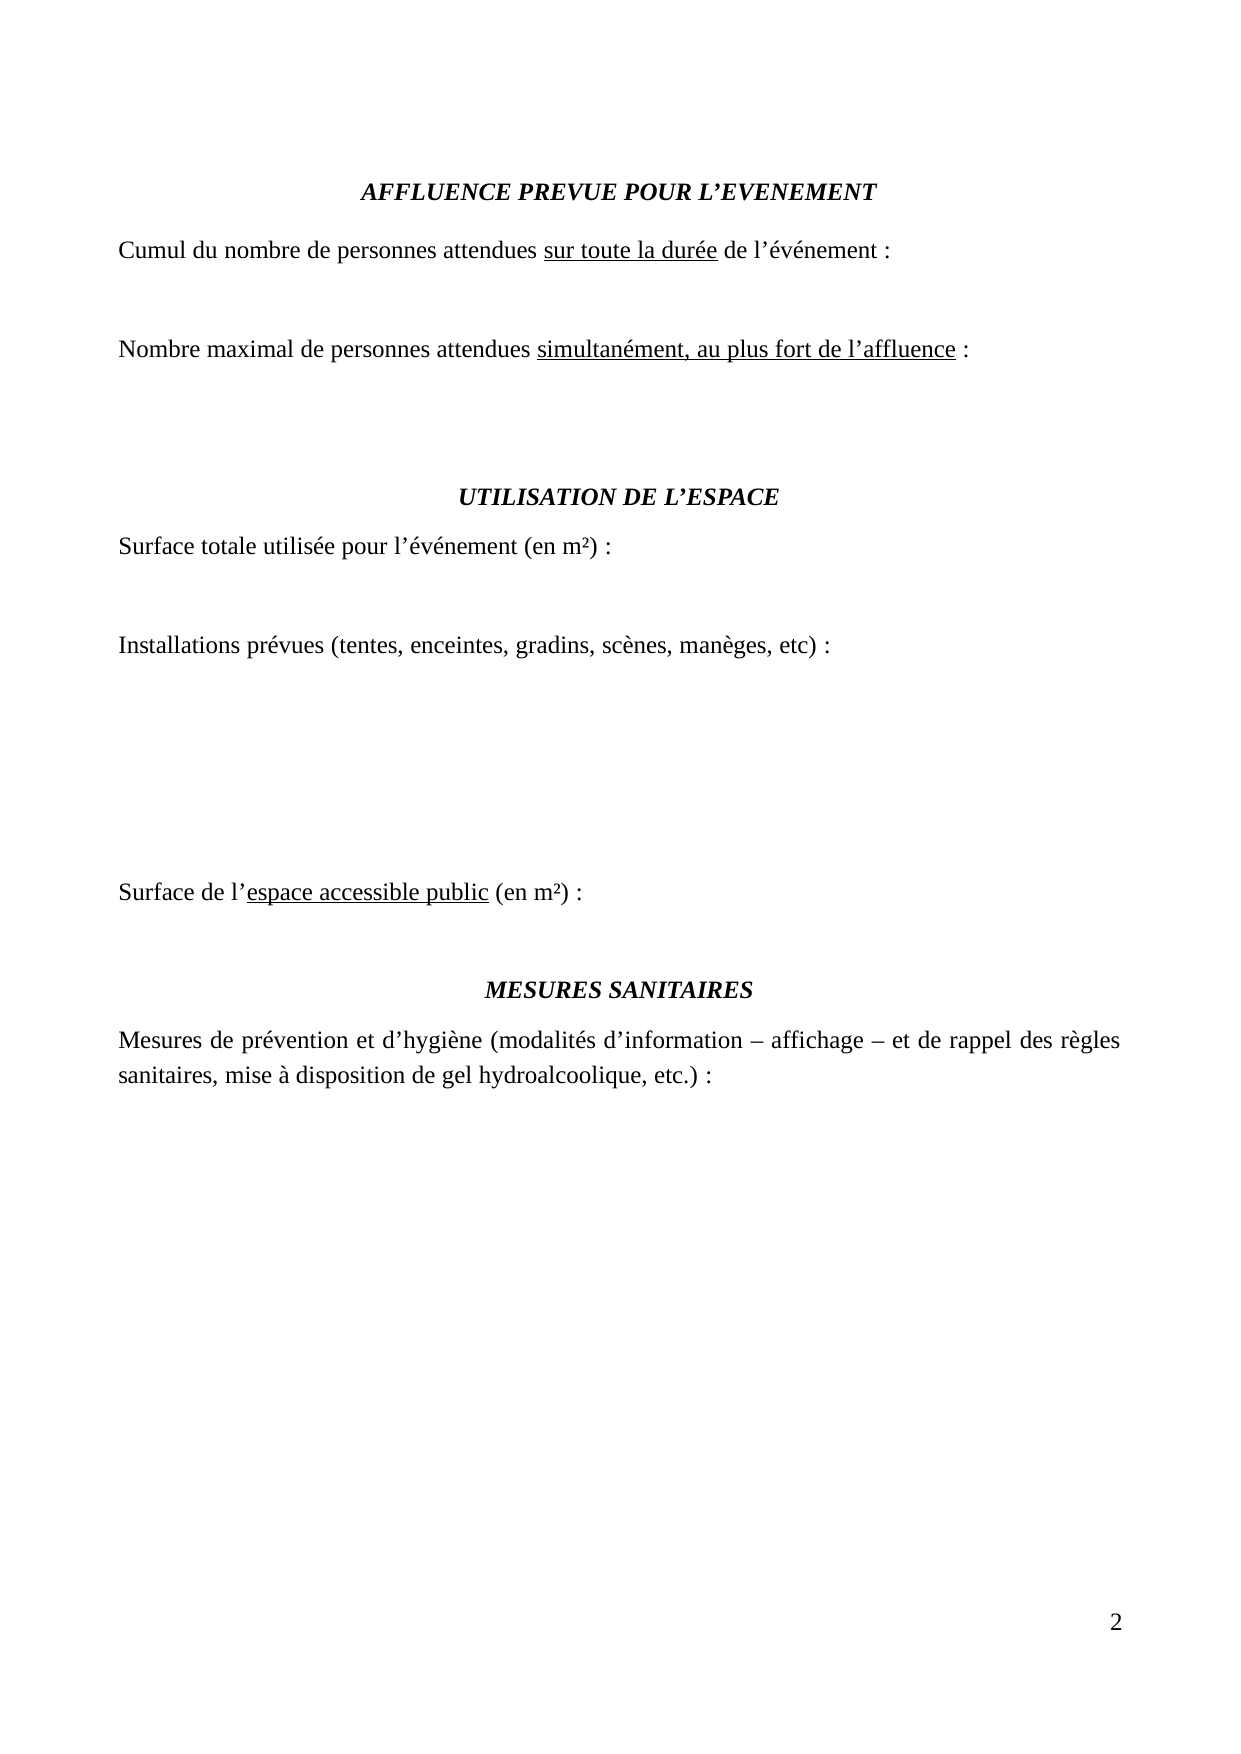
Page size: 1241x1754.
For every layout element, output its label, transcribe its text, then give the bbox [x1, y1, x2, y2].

text Surface de l’espace accessible public (en m²) : [118, 877, 1122, 906]
text Mesures de prévention et d’hygiène (modalités d’information – affichage – et de rappel des règles sanitaires, mise à disposition de gel hydroalcoolique, etc.) : [118, 1025, 1122, 1089]
text UTILISATION DE L’ESPACE [118, 482, 1122, 511]
text MESURES SANITAIRES [118, 975, 1122, 1004]
text Nombre maximal de personnes attendues simultanément, au plus fort de l’affluence : [118, 333, 1122, 363]
text Installations prévues (tentes, enceintes, gradins, scènes, manèges, etc) : [118, 630, 1122, 659]
text Cumul du nombre de personnes attendues sur toute la durée de l’événement : [118, 235, 1122, 264]
text Surface totale utilisée pour l’événement (en m²) : [118, 531, 1122, 560]
text AFFLUENCE PREVUE POUR L’EVENEMENT [118, 177, 1122, 206]
